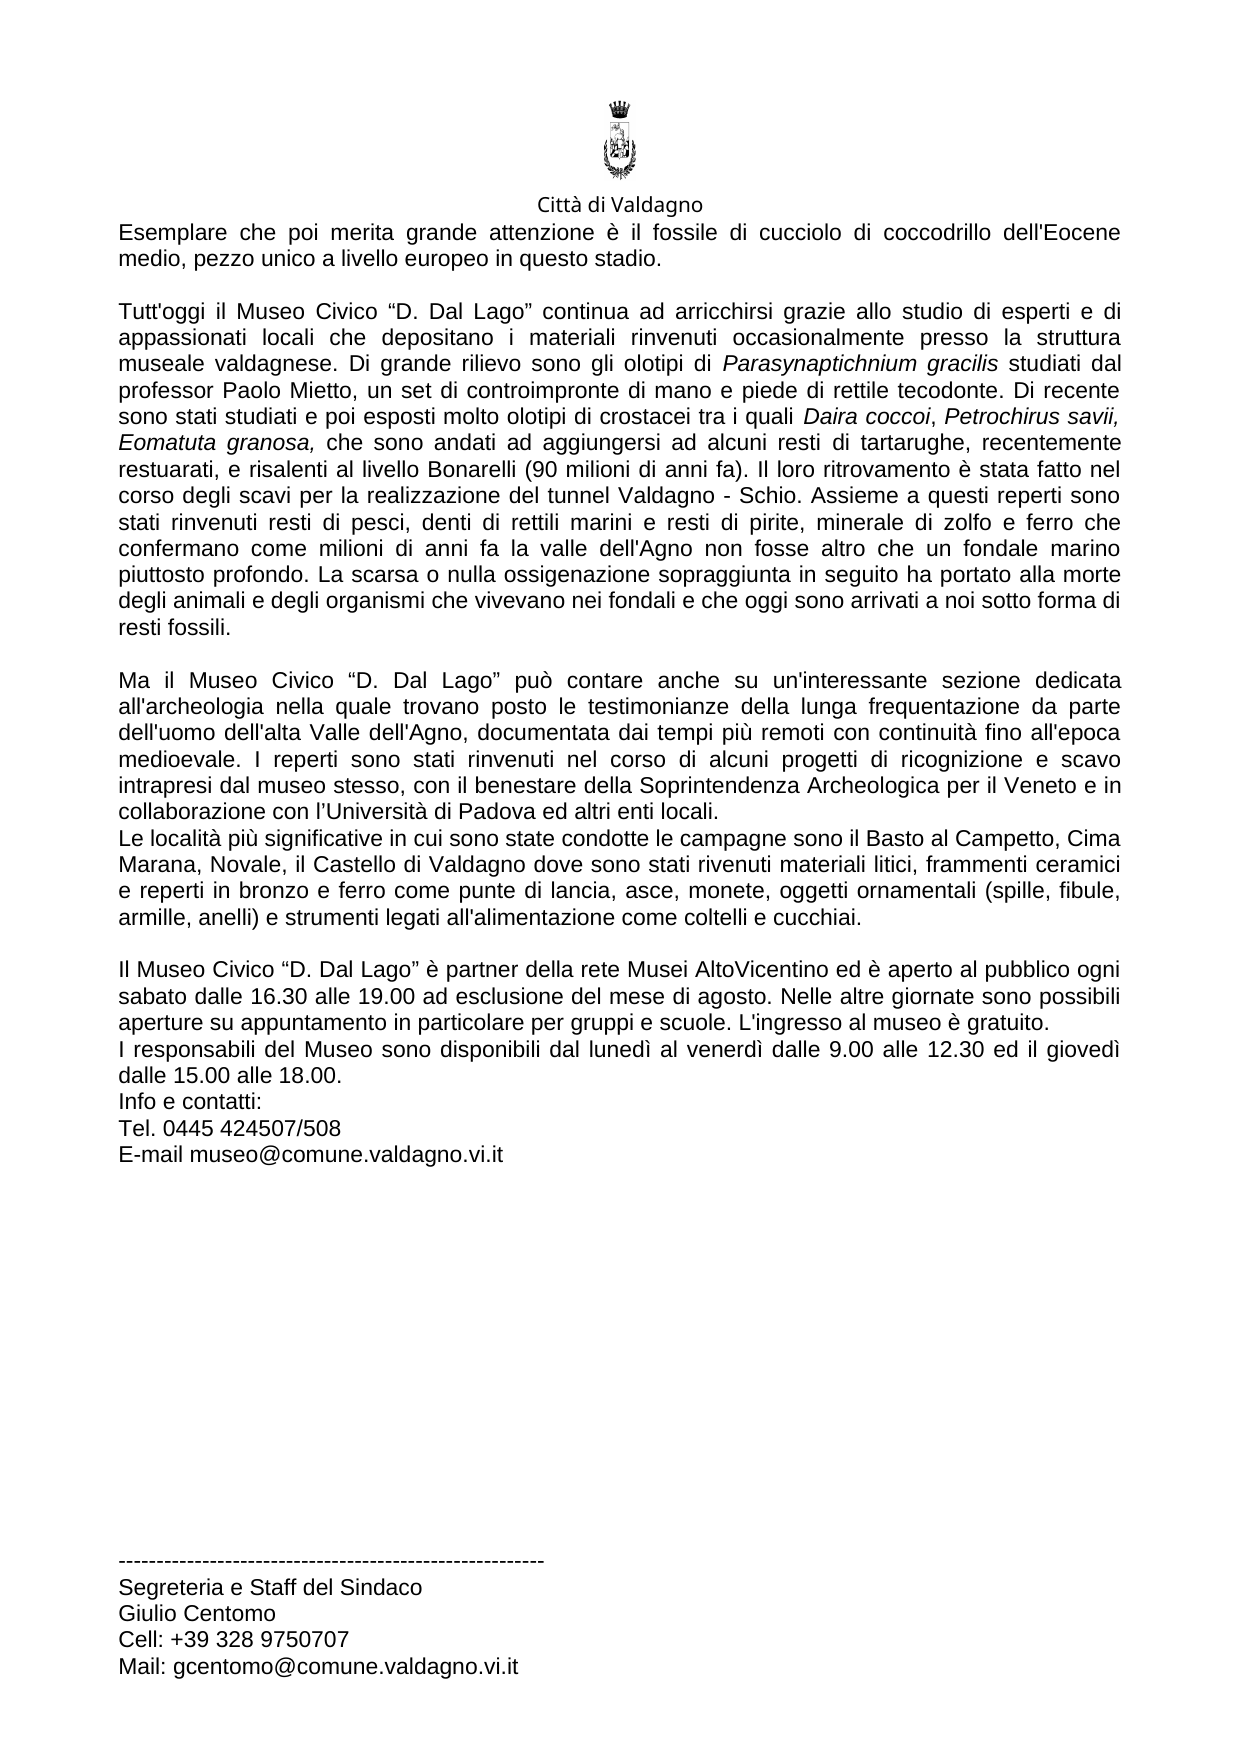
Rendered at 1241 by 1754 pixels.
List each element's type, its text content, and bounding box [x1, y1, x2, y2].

text Le località più significative in cui sono state condotte le campagne sono il Basto al Campetto, Cima Marana, Novale, il Castello di Valdagno dove sono stati rivenuti materiali litici, frammenti ceramici e reperti in bronzo e ferro come punte di lancia, asce, monete, oggetti ornamentali (spille, fibule, armille, anelli) e strumenti legati all'alimentazione come coltelli e cucchiai. [118, 825, 1122, 930]
text I responsabili del Museo sono disponibili dal lunedì al venerdì dalle 9.00 alle 12.30 ed il giovedì dalle 15.00 alle 18.00. [118, 1036, 1122, 1088]
text Il Museo Civico “D. Dal Lago” è partner della rete Musei AltoVicentino ed è aperto al pubblico ogni sabato dalle 16.30 alle 19.00 ad esclusione del mese di agosto. Nelle altre giornate sono possibili aperture su appuntamento in particolare per gruppi e scuole. L'ingresso al museo è gratuito. [118, 956, 1122, 1036]
text Esemplare che poi merita grande attenzione è il fossile di cucciolo di coccodrillo dell'Eocene medio, pezzo unico a livello europeo in questo stadio. [118, 218, 1122, 271]
text Ma il Museo Civico “D. Dal Lago” può contare anche su un'interessante sezione dedicata all'archeologia nella quale trovano posto le testimonianze della lunga frequentazione da parte dell'uomo dell'alta Valle dell'Agno, documentata dai tempi più remoti con continuità fino all'epoca medioevale. I reperti sono stati rinvenuti nel corso di alcuni progetti di ricognizione e scavo intrapresi dal museo stesso, con il benestare della Soprintendenza Archeologica per il Veneto e in collaborazione con l’Università di Padova ed altri enti locali. [118, 667, 1122, 825]
text Tel. 0445 424507/508 [118, 1114, 1122, 1141]
text E-mail museo@comune.valdagno.vi.it [118, 1141, 1122, 1167]
text Info e contatti: [118, 1088, 1122, 1114]
text Tutt'oggi il Museo Civico “D. Dal Lago” continua ad arricchirsi grazie allo studio di esperti e di appassionati locali che depositano i materiali rinvenuti occasionalmente presso la struttura museale valdagnese. Di grande rilievo sono gli olotipi di Parasynaptichnium gracilis studiati dal professor Paolo Mietto, un set di controimpronte di mano e piede di rettile tecodonte. Di recente sono stati studiati e poi esposti molto olotipi di crostacei tra i quali Daira coccoi, Petrochirus savii, Eomatuta granosa, che sono andati ad aggiungersi ad alcuni resti di tartarughe, recentemente restuarati, e risalenti al livello Bonarelli (90 milioni di anni fa). Il loro ritrovamento è stata fatto nel corso degli scavi per la realizzazione del tunnel Valdagno - Schio. Assieme a questi reperti sono stati rinvenuti resti di pesci, denti di rettili marini e resti di pirite, minerale di zolfo e ferro che confermano come milioni di anni fa la valle dell'Agno non fosse altro che un fondale marino piuttosto profondo. La scarsa o nulla ossigenazione sopraggiunta in seguito ha portato alla morte degli animali e degli organismi che vivevano nei fondali e che oggi sono arrivati a noi sotto forma di resti fossili. [118, 298, 1122, 640]
